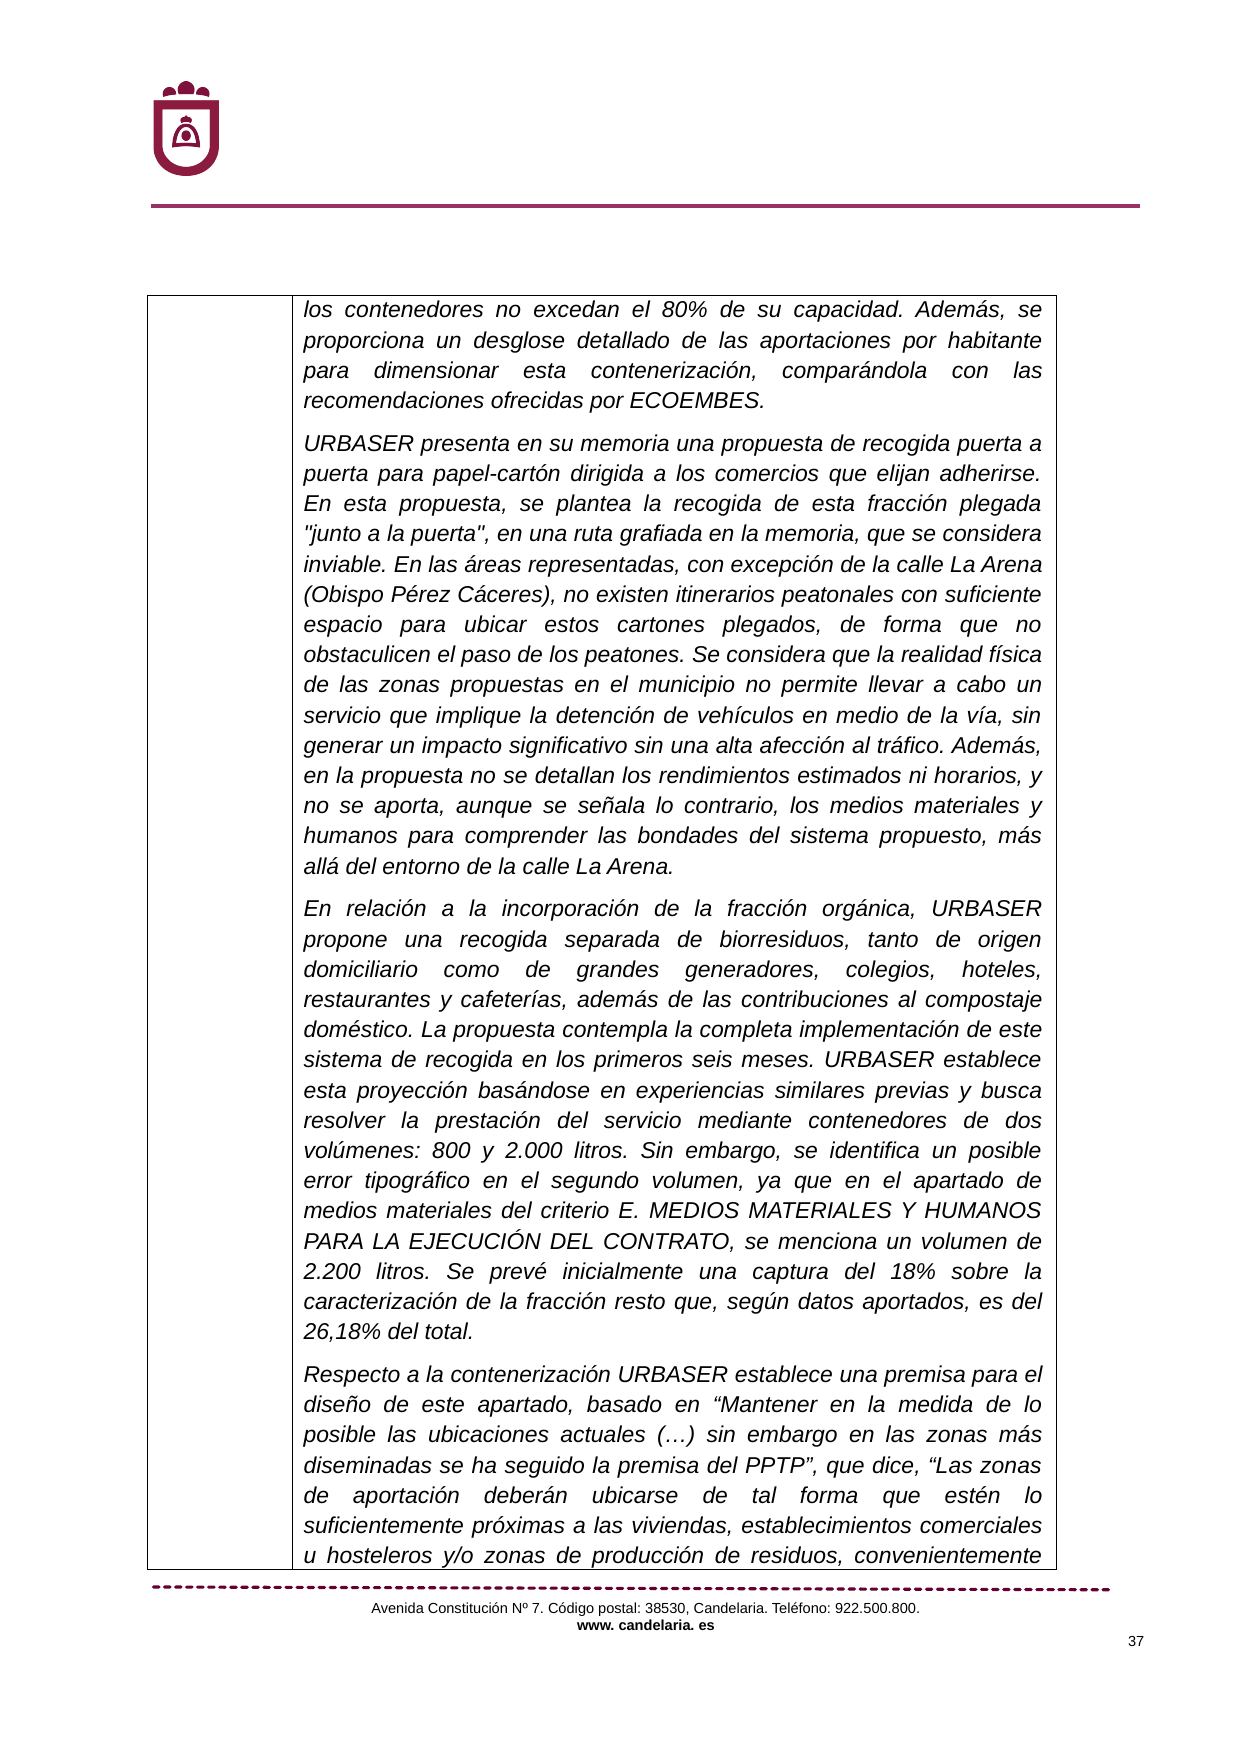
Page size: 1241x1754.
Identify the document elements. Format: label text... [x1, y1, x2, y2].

table_cell los contenedores no excedan el 80% de su capacidad. Además, se proporciona un desglose detallado de las aportaciones por habitante para dimensionar esta contenerización, comparándola con las recomendaciones ofrecidas por ECOEMBES. URBASER presenta en su memoria una propuesta de recogida puerta a puerta para papel-cartón dirigida a los comercios que elijan adherirse. En esta propuesta, se plantea la recogida de esta fracción plegada "junto a la puerta", en una ruta grafiada en la memoria, que se considera inviable. En las áreas representadas, con excepción de la calle La Arena (Obispo Pérez Cáceres), no existen itinerarios peatonales con suficiente espacio para ubicar estos cartones plegados, de forma que no obstaculicen el paso de los peatones. Se considera que la realidad física de las zonas propuestas en el municipio no permite llevar a cabo un servicio que implique la detención de vehículos en medio de la vía, sin generar un impacto significativo sin una alta afección al tráfico. Además, en la propuesta no se detallan los rendimientos estimados ni horarios, y no se aporta, aunque se señala lo contrario, los medios materiales y humanos para comprender las bondades del sistema propuesto, más allá del entorno de la calle La Arena. En relación a la incorporación de la fracción orgánica, URBASER propone una recogida separada de biorresiduos, tanto de origen domiciliario como de grandes generadores, colegios, hoteles, restaurantes y cafeterías, además de las contribuciones al compostaje doméstico. La propuesta contempla la completa implementación de este sistema de recogida en los primeros seis meses. URBASER establece esta proyección basándose en experiencias similares previas y busca resolver la prestación del servicio mediante contenedores de dos volúmenes: 800 y 2.000 litros. Sin embargo, se identifica un posible error tipográfico en el segundo volumen, ya que en el apartado de medios materiales del criterio E. MEDIOS MATERIALES Y HUMANOS PARA LA EJECUCIÓN DEL CONTRATO, se menciona un volumen de 2.200 litros. Se prevé inicialmente una captura del 18% sobre la caracterización de la fracción resto que, según datos aportados, es del 26,18% del total. Respecto a la contenerización URBASER establece una premisa para el diseño de este apartado, basado en “Mantener en la medida de lo posible las ubicaciones actuales (…) sin embargo en las zonas más diseminadas se ha seguido la premisa del PPTP”, que dice, “Las zonas de aportación deberán ubicarse de tal forma que estén lo suficientemente próximas a las viviendas, establecimientos comerciales u hosteleros y/o zonas de producción de residuos, convenientemente [293, 296, 1056, 1568]
table_cell [148, 296, 292, 1568]
